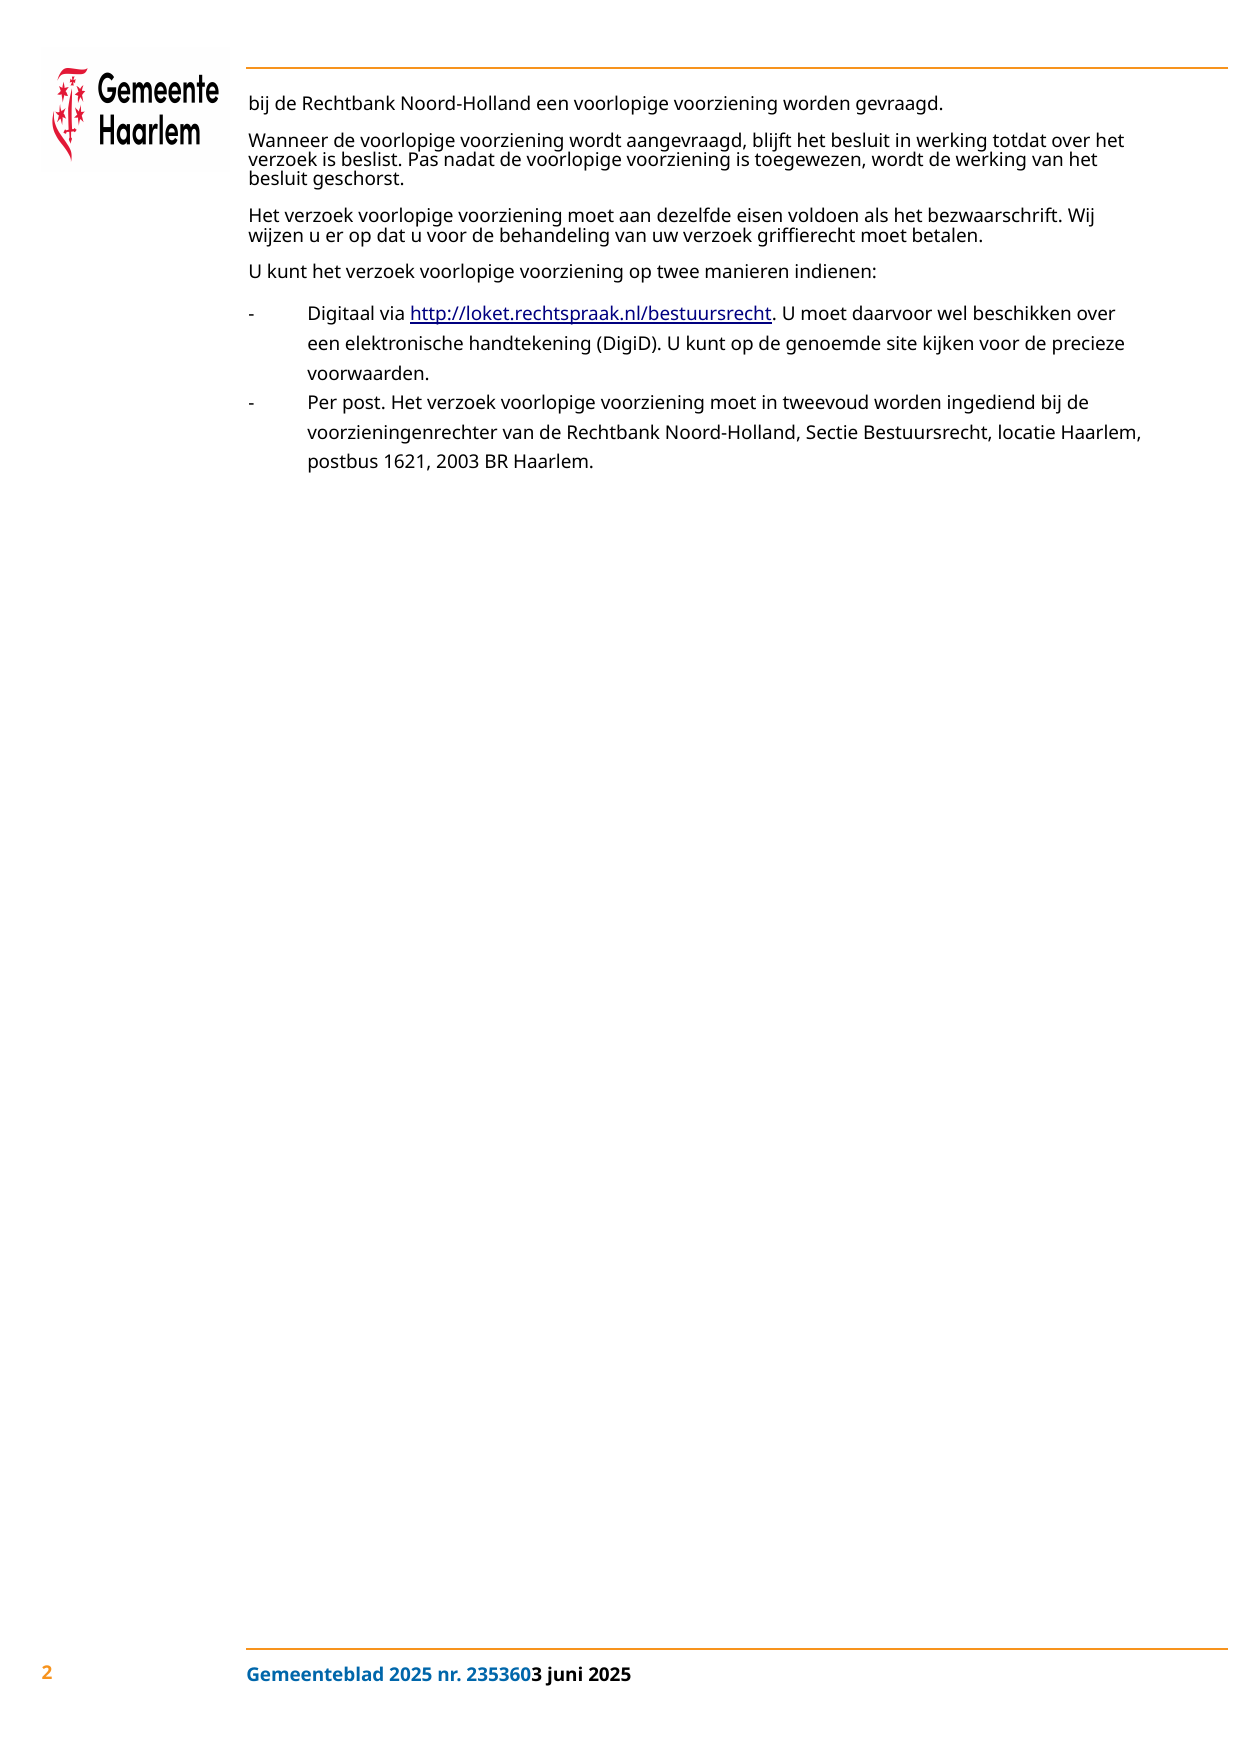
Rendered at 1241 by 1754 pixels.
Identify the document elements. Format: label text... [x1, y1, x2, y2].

text bij de Rechtbank Noord-Holland een voorlopige voorziening worden gevraagd. [248, 95, 1152, 114]
picture [41, 47, 231, 172]
list Digitaal via http://loket.rechtspraak.nl/bestuursrecht. U moet daarvoor wel beschikken over een elektronische handtekening (DigiD). U kunt op de genoemde site kijken voor de precieze voorwaarden. [248, 301, 1152, 385]
text U kunt het verzoek voorlopige voorziening op twee manieren indienen: [248, 263, 1152, 283]
text Het verzoek voorlopige voorziening moet aan dezelfde eisen voldoen als het bezwaarschrift. Wij wijzen u er op dat u voor de behandeling van uw verzoek griffierecht moet betalen. [248, 207, 1152, 246]
text Wanneer de voorlopige voorziening wordt aangevraagd, blijft het besluit in werking totdat over het verzoek is beslist. Pas nadat de voorlopige voorziening is toegewezen, wordt de werking van het besluit geschorst. [248, 132, 1152, 189]
list Per post. Het verzoek voorlopige voorziening moet in tweevoud worden ingediend bij de voorzieningenrechter van de Rechtbank Noord-Holland, Sectie Bestuursrecht, locatie Haarlem, postbus 1621, 2003 BR Haarlem. [248, 389, 1152, 474]
